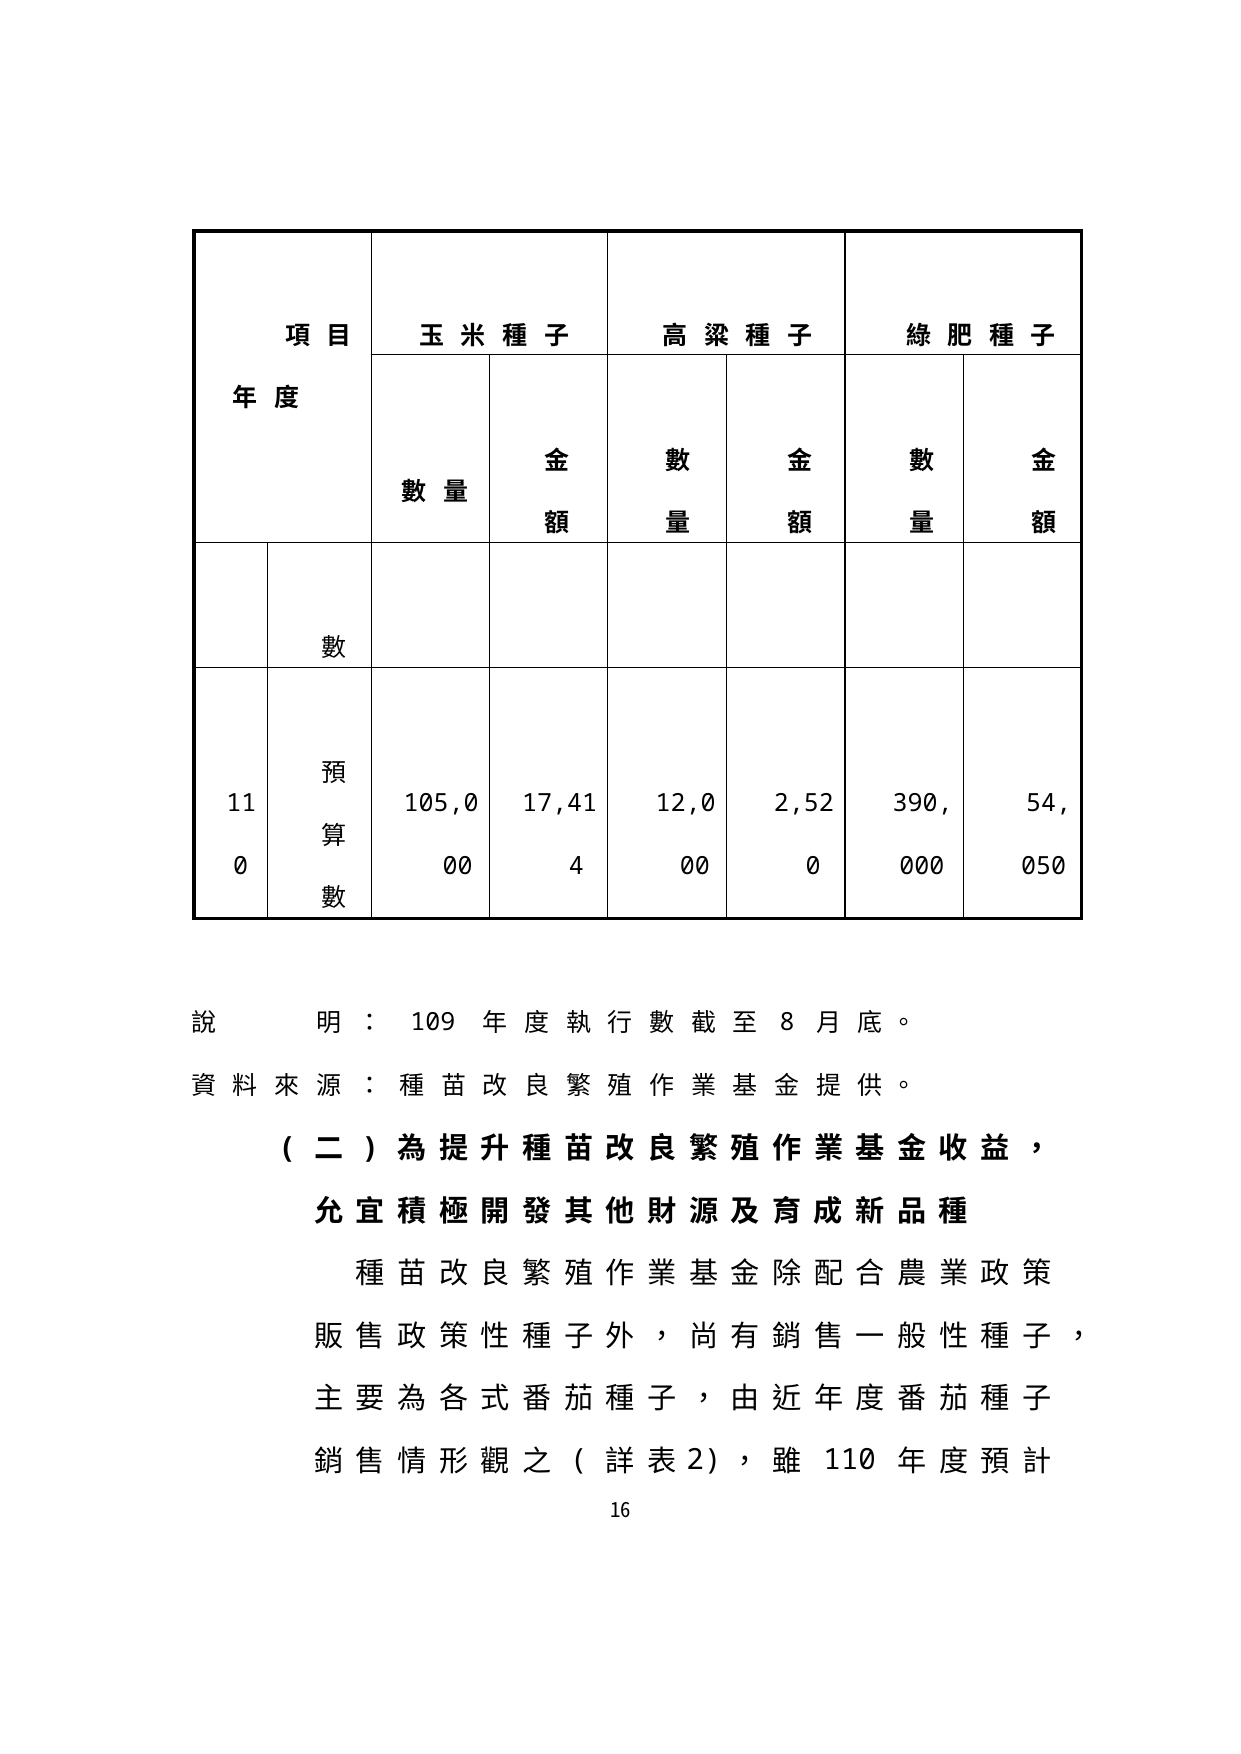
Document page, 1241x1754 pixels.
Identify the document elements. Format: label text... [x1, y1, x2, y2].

table_cell [608, 543, 726, 667]
table_cell 390,000 [846, 668, 963, 917]
text (二)為提升種苗改良繁殖作業基金收益，允宜積極開發其他財源及育成新品種 [242, 1104, 1058, 1229]
text 說 明：109年度執行數截至8月底。 [183, 979, 1058, 1042]
table_cell 12,000 [608, 668, 726, 917]
table_cell [372, 543, 489, 667]
table_cell 數量 [372, 355, 489, 542]
table_header 高粱種子 [608, 233, 844, 354]
table_cell [727, 543, 844, 667]
table_cell 金額 [490, 355, 607, 542]
table_header 項目 年度 [196, 233, 371, 542]
table_cell [964, 543, 1080, 667]
text 資料來源：種苗改良繁殖作業基金提供。 [183, 1042, 1058, 1104]
table_cell 17,414 [490, 668, 607, 917]
text 種苗改良繁殖作業基金除配合農業政策販售政策性種子外，尚有銷售一般性種子，主要為各式番茄種子，由近年度番茄種子銷售情形觀之(詳表2)，雖110年度預計銷貨收入仍有676萬元，然其106年度至108年度實際銷貨收入持續減少(自392萬7千元降至138萬7千元，減幅64.68%)且未如預期，除受氣候異常影響農民種植意願外，另因市場仍有其他品種種子流通，致其銷售欠佳。此外，番茄種子毛利率亦有下降趨勢，係因近年原物料價格及人工成本增加，使採種成本無法有效降低。是以，於番茄種子銷售未能顯著提升，又其採種成本持續攀升情形下，允宜積極開發其他財源或育成新品種，俾利種苗改良繁殖作業基金營運獲得改善。 [271, 1229, 1058, 1479]
table_cell [846, 543, 963, 667]
table_cell 金額 [964, 355, 1080, 542]
table_cell 105,000 [372, 668, 489, 917]
table_cell 金額 [727, 355, 844, 542]
table_cell [196, 543, 267, 667]
table_header 玉米種子 [372, 233, 607, 354]
table_cell 數量 [846, 355, 963, 542]
table_header 綠肥種子 [846, 233, 1080, 354]
table_cell 數量 [608, 355, 726, 542]
table_cell 數 [268, 543, 371, 667]
table_cell 預算數 [268, 668, 371, 917]
table_cell 110 [196, 668, 267, 917]
table_cell 2,520 [727, 668, 844, 917]
table_cell [490, 543, 607, 667]
table_cell 54,050 [964, 668, 1080, 917]
